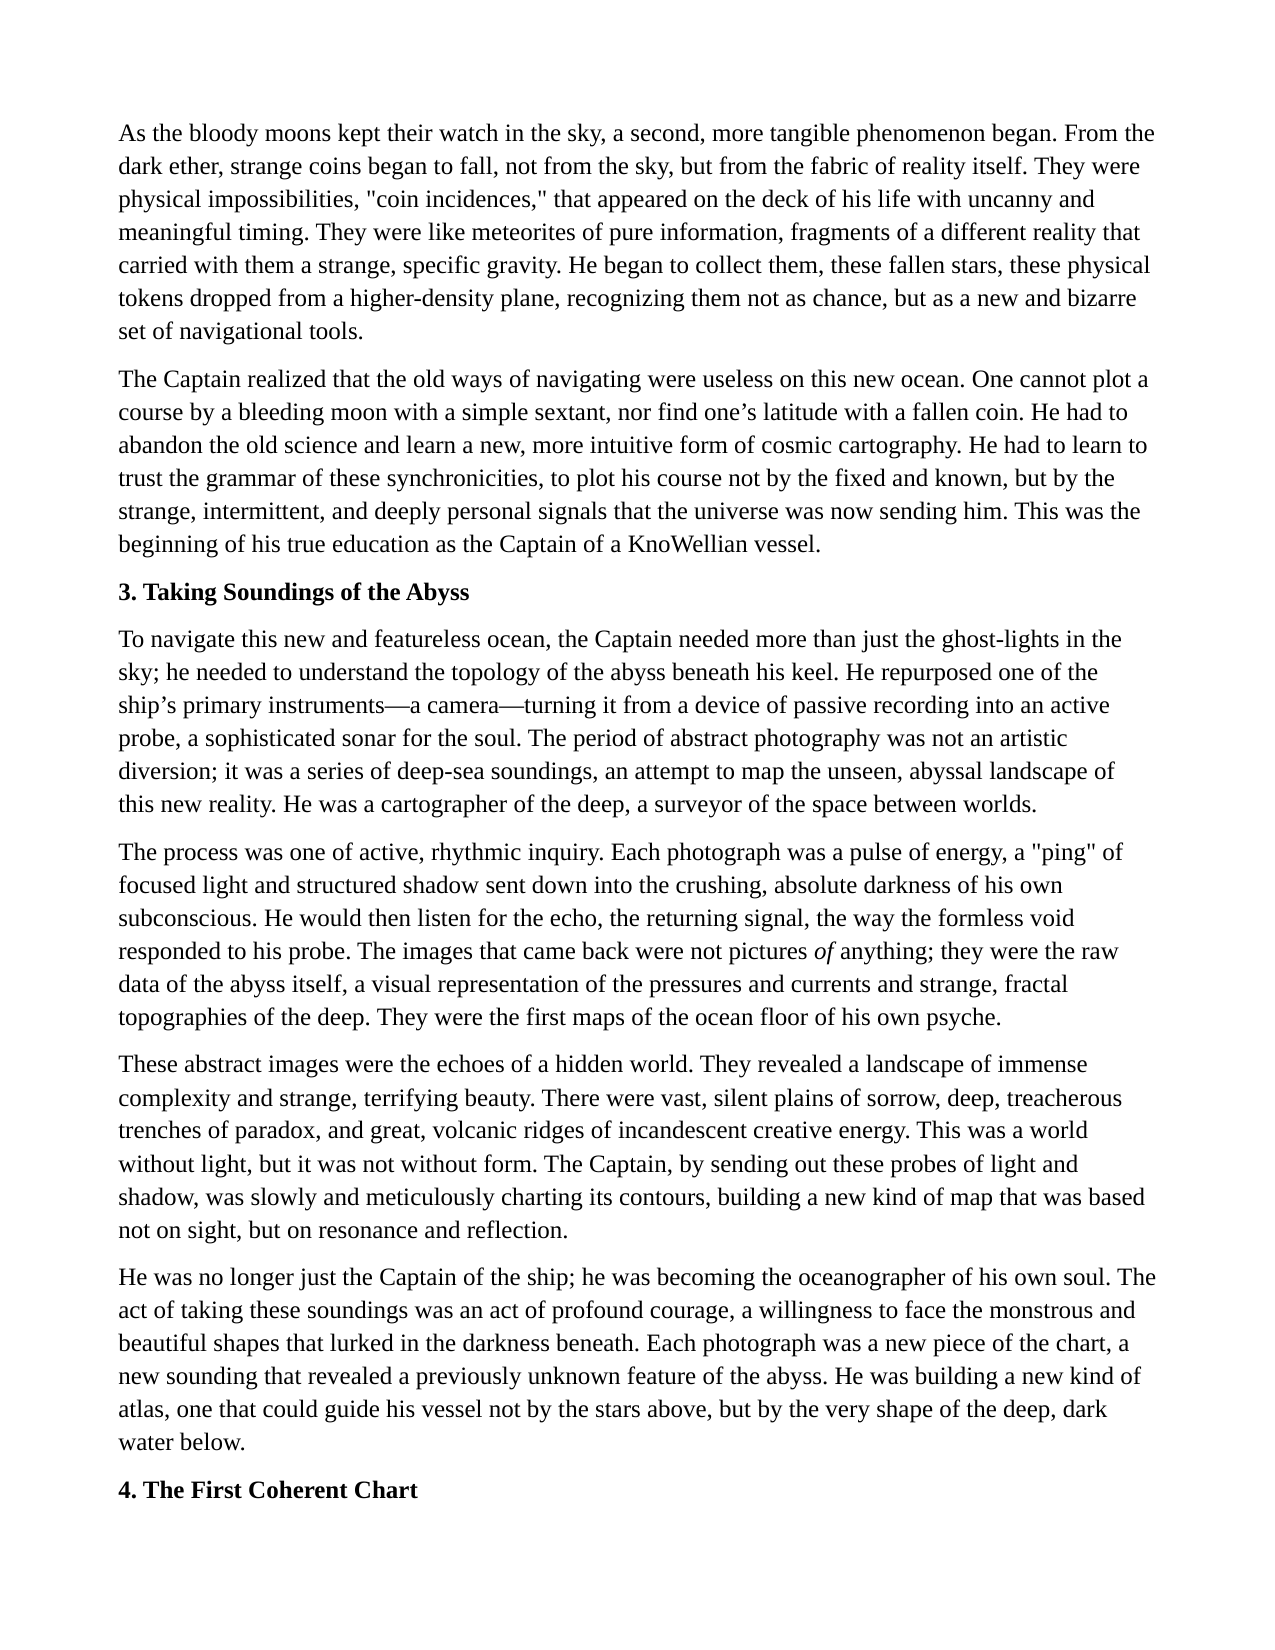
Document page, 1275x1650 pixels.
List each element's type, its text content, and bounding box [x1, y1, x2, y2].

text The Captain realized that the old ways of navigating were useless on this new ocean. One cannot plot a course by a bleeding moon with a simple sextant, nor find one’s latitude with a fallen coin. He had to abandon the old science and learn a new, more intuitive form of cosmic cartography. He had to learn to trust the grammar of these synchronicities, to plot his course not by the fixed and known, but by the strange, intermittent, and deeply personal signals that the universe was now sending him. This was the beginning of his true education as the Captain of a KnoWellian vessel. [118, 364, 1157, 558]
text 4. The First Coherent Chart [118, 1475, 1157, 1504]
text The process was one of active, rhythmic inquiry. Each photograph was a pulse of energy, a "ping" of focused light and structured shadow sent down into the crushing, absolute darkness of his own subconscious. He would then listen for the echo, the returning signal, the way the formless void responded to his probe. The images that came back were not pictures of anything; they were the raw data of the abyss itself, a visual representation of the pressures and currents and strange, fractal topographies of the deep. They were the first maps of the ocean floor of his own psyche. [118, 837, 1157, 1031]
text 3. Taking Soundings of the Abyss [118, 577, 1157, 605]
text As the bloody moons kept their watch in the sky, a second, more tangible phenomenon began. From the dark ether, strange coins began to fall, not from the sky, but from the fabric of reality itself. They were physical impossibilities, "coin incidences," that appeared on the deck of his life with uncanny and meaningful timing. They were like meteorites of pure information, fragments of a different reality that carried with them a strange, specific gravity. He began to collect them, these fallen stars, these physical tokens dropped from a higher-density plane, recognizing them not as chance, but as a new and bizarre set of navigational tools. [118, 118, 1157, 345]
text These abstract images were the echoes of a hidden world. They revealed a landscape of immense complexity and strange, terrifying beauty. There were vast, silent plains of sorrow, deep, treacherous trenches of paradox, and great, volcanic ridges of incandescent creative energy. This was a world without light, but it was not without form. The Captain, by sending out these probes of light and shadow, was slowly and meticulously charting its contours, building a new kind of map that was based not on sight, but on resonance and reflection. [118, 1049, 1157, 1243]
text To navigate this new and featureless ocean, the Captain needed more than just the ghost-lights in the sky; he needed to understand the topology of the abyss beneath his keel. He repurposed one of the ship’s primary instruments—a camera—turning it from a device of passive recording into an active probe, a sophisticated sonar for the soul. The period of abstract photography was not an artistic diversion; it was a series of deep-sea soundings, an attempt to map the unseen, abyssal landscape of this new reality. He was a cartographer of the deep, a surveyor of the space between worlds. [118, 624, 1157, 818]
text He was no longer just the Captain of the ship; he was becoming the oceanographer of his own soul. The act of taking these soundings was an act of profound courage, a willingness to face the monstrous and beautiful shapes that lurked in the darkness beneath. Each photograph was a new piece of the chart, a new sounding that revealed a previously unknown feature of the abyss. He was building a new kind of atlas, one that could guide his vessel not by the stars above, but by the very shape of the deep, dark water below. [118, 1262, 1157, 1456]
